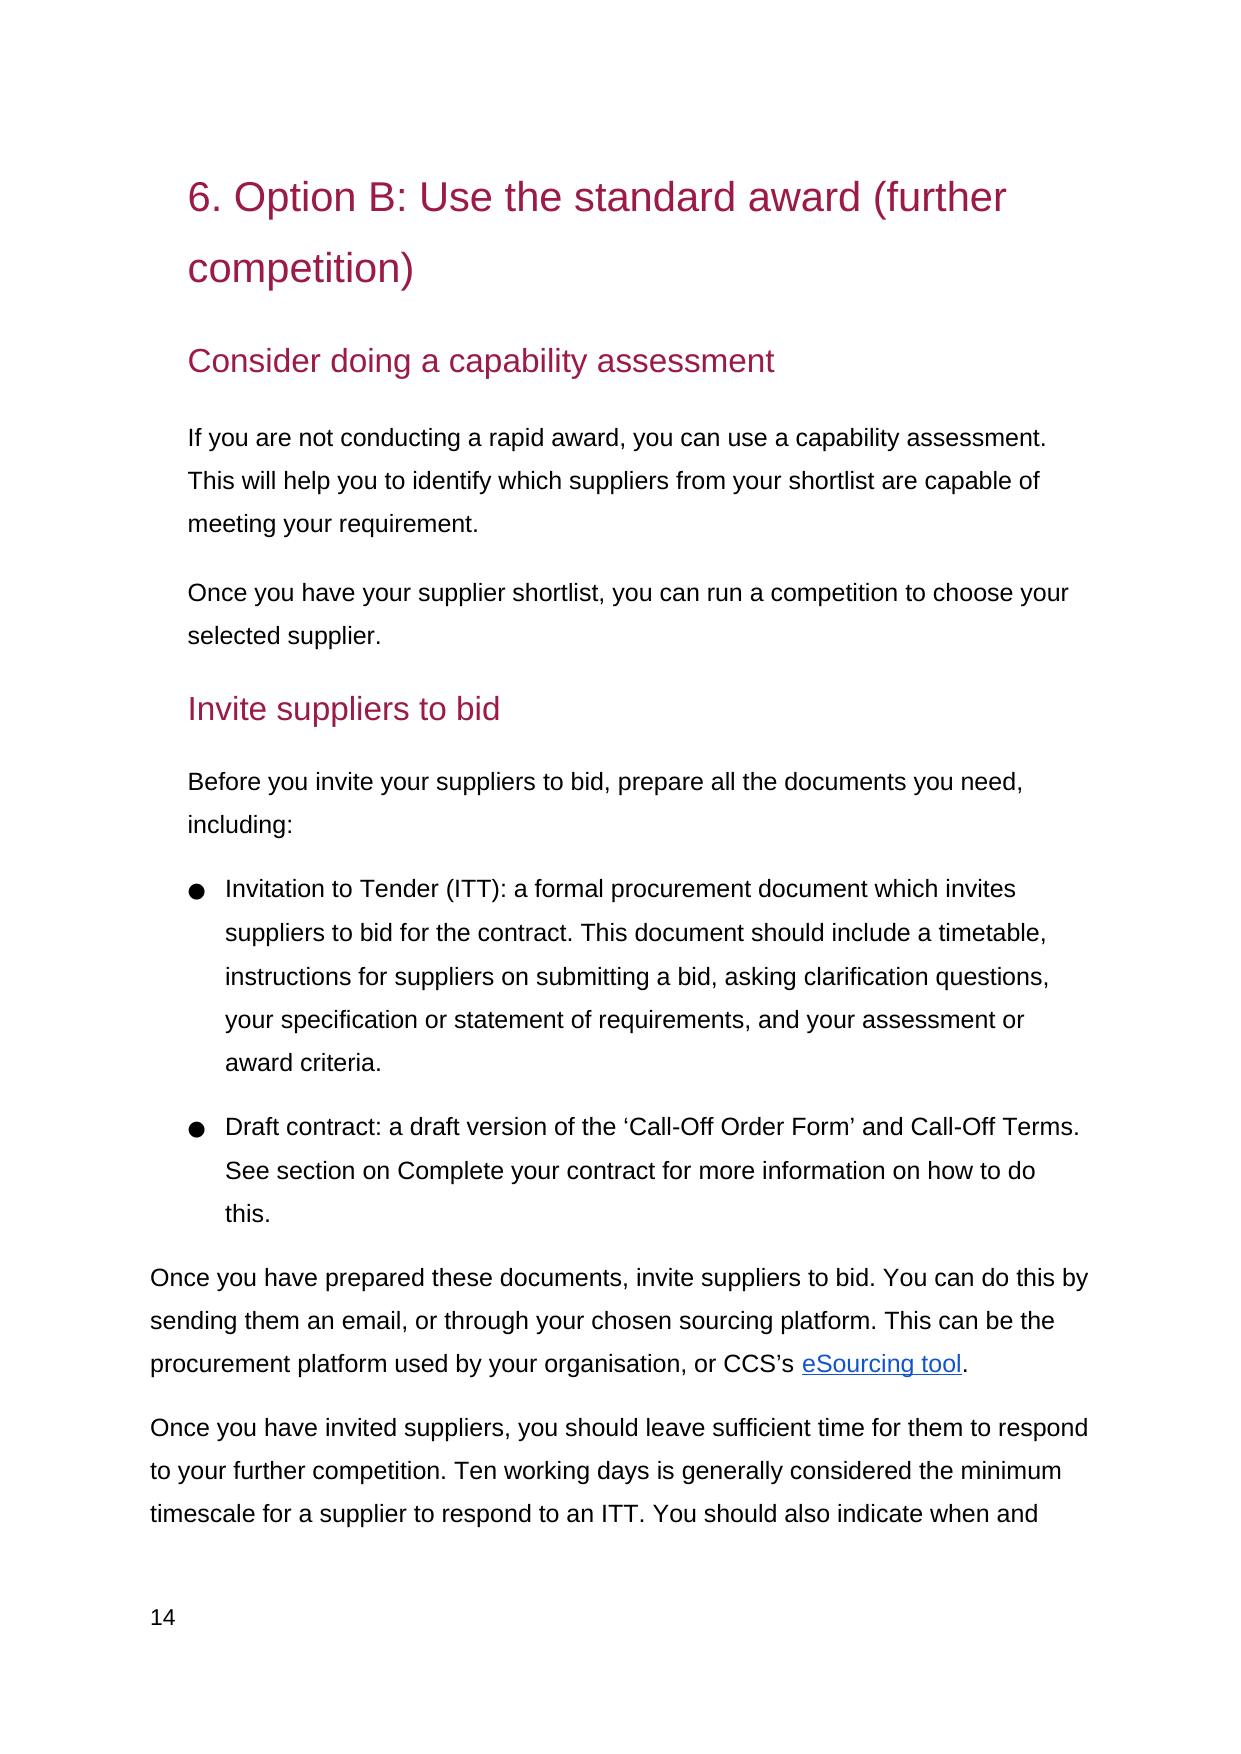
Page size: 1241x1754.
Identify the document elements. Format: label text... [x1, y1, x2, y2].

text Once you have your supplier shortlist, you can run a competition to choose your selected supplier. [187, 578, 1091, 649]
text Once you have prepared these documents, invite suppliers to bid. You can do this by sending them an email, or through your chosen sourcing platform. This can be the procurement platform used by your organisation, or CCS’s eSourcing tool. [150, 1263, 1091, 1378]
list Consider doing a capability assessment [187, 341, 1091, 379]
list 6. Option B: Use the standard award (further competition) [187, 172, 1091, 292]
list Draft contract: a draft version of the ‘Call-Off Order Form’ and Call-Off Terms. See section on Complete your contract for more information on how to do this. [187, 1112, 1091, 1227]
subtitle Invite suppliers to bid [187, 689, 1091, 727]
text Before you invite your suppliers to bid, prepare all the documents you need, including: [187, 767, 1091, 839]
text Once you have invited suppliers, you should leave sufficient time for them to respond to your further competition. Ten working days is generally considered the minimum timescale for a supplier to respond to an ITT. You should also indicate when and [150, 1413, 1091, 1528]
list Invitation to Tender (ITT): a formal procurement document which invites suppliers to bid for the contract. This document should include a timetable, instructions for suppliers on submitting a bid, asking clarification questions, your specification or statement of requirements, and your assessment or award criteria. [187, 874, 1091, 1076]
text If you are not conducting a rapid award, you can use a capability assessment. This will help you to identify which suppliers from your shortlist are capable of meeting your requirement. [187, 423, 1091, 538]
